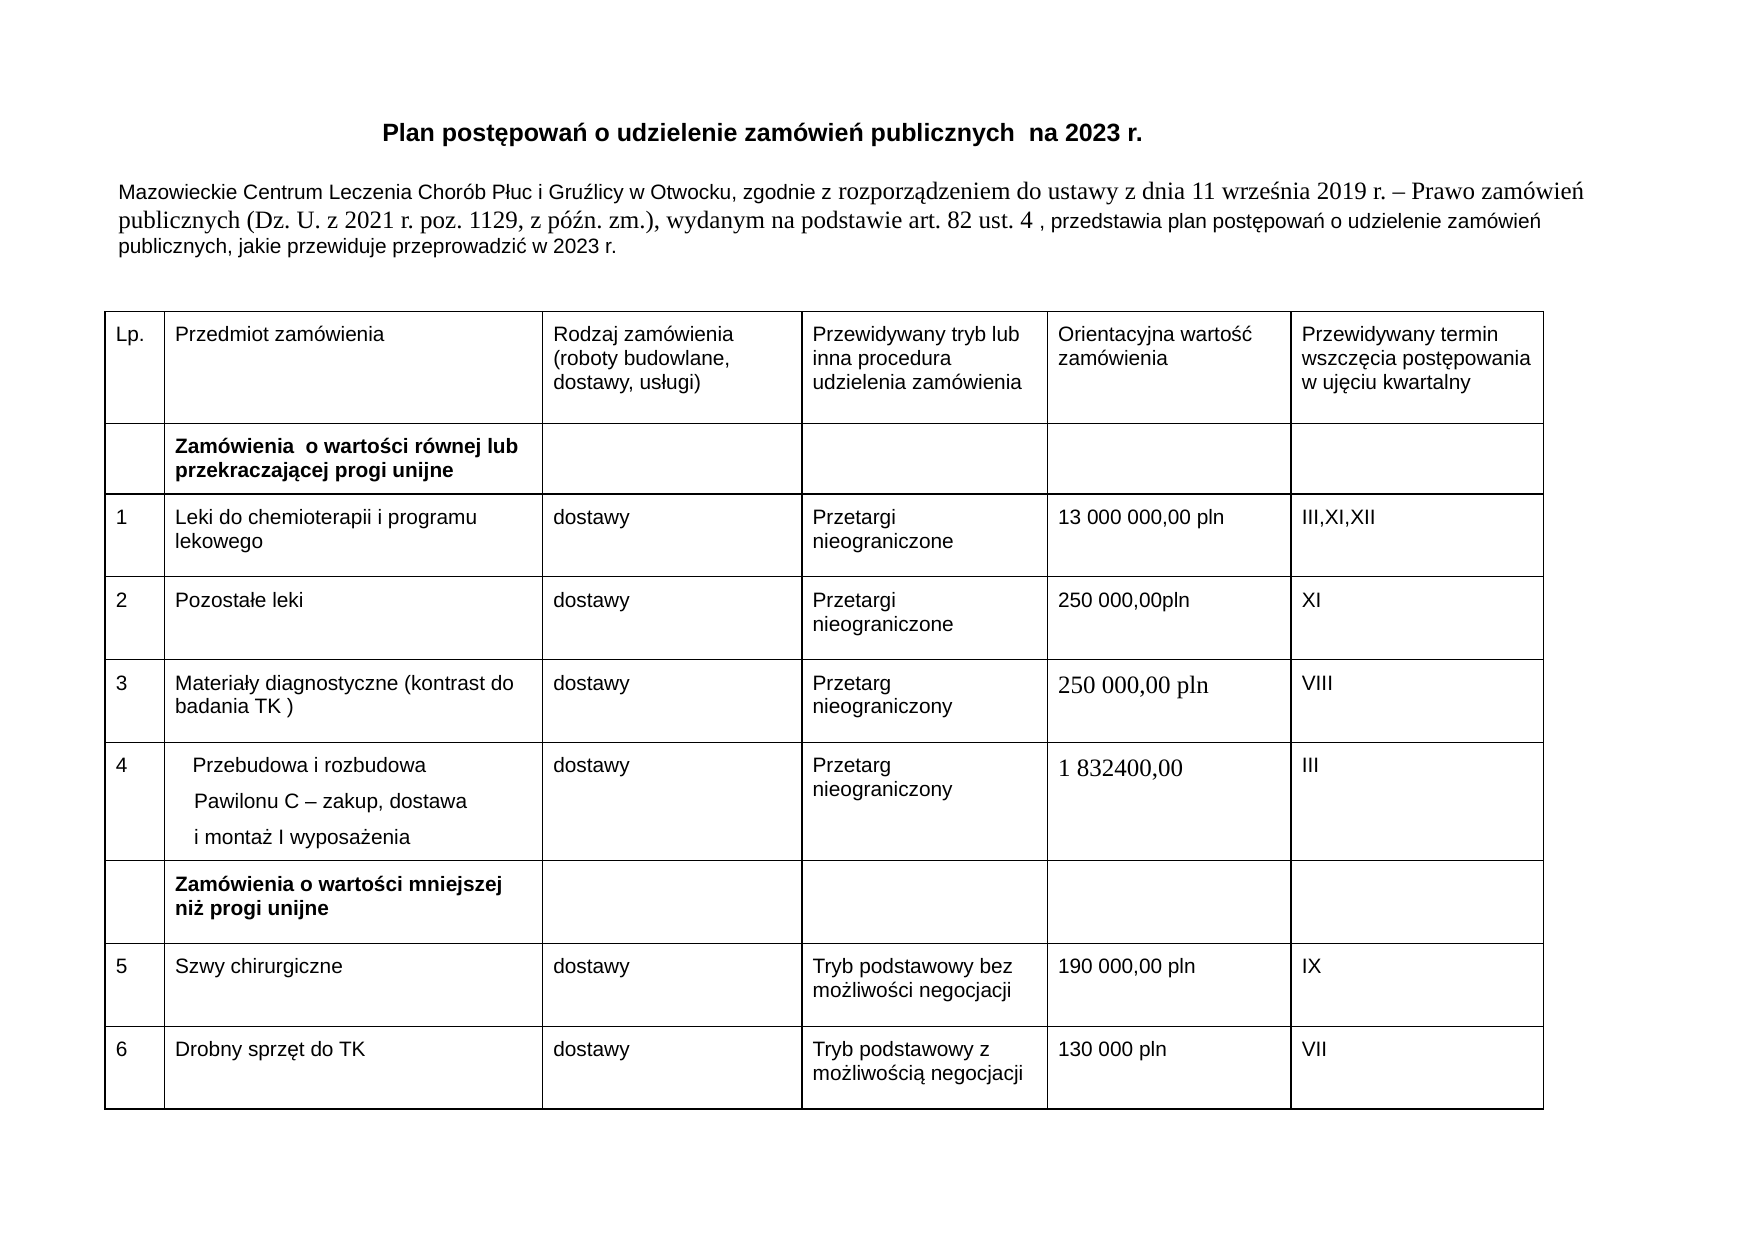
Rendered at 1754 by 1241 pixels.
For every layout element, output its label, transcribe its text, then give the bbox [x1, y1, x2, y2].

table_cell 1 832400,00 [1048, 743, 1290, 860]
table_cell dostawy [543, 743, 801, 860]
table_cell [1048, 861, 1290, 943]
table_cell 1 [106, 495, 164, 576]
table_cell Zamówienia o wartości mniejszej niż progi unijne [165, 861, 542, 943]
text Plan postępowań o udzielenie zamówień publicznych na 2023 r. [118, 118, 1636, 147]
table_cell XI [1292, 577, 1543, 659]
table_header Rodzaj zamówienia (roboty budowlane, dostawy, usługi) [543, 312, 801, 423]
table_cell dostawy [543, 660, 801, 742]
table_cell Przetarg nieograniczony [803, 743, 1047, 860]
table_cell Szwy chirurgiczne [165, 944, 542, 1026]
table_cell Przetargi nieograniczone [803, 495, 1047, 576]
table_cell IX [1292, 944, 1543, 1026]
table_cell dostawy [543, 944, 801, 1026]
table_cell [1048, 424, 1290, 493]
table_cell Pozostałe leki [165, 577, 542, 659]
table_cell Przetargi nieograniczone [803, 577, 1047, 659]
table_header Orientacyjna wartość zamówienia [1048, 312, 1290, 423]
table_cell 2 [106, 577, 164, 659]
table_cell [543, 424, 801, 493]
table_cell 250 000,00pln [1048, 577, 1290, 659]
table_cell Drobny sprzęt do TK [165, 1027, 542, 1108]
table_cell Tryb podstawowy bez możliwości negocjacji [803, 944, 1047, 1026]
table_cell III,XI,XII [1292, 495, 1543, 576]
table_cell 130 000 pln [1048, 1027, 1290, 1108]
table_header Przewidywany tryb lub inna procedura udzielenia zamówienia [803, 312, 1047, 423]
table_cell [106, 861, 164, 943]
table_cell 13 000 000,00 pln [1048, 495, 1290, 576]
table_cell dostawy [543, 577, 801, 659]
table_cell VII [1292, 1027, 1543, 1108]
table_cell [1292, 861, 1543, 943]
table_header Przedmiot zamówienia [165, 312, 542, 423]
table_cell [1292, 424, 1543, 493]
table_cell Przetarg nieograniczony [803, 660, 1047, 742]
table_cell III [1292, 743, 1543, 860]
table_cell [543, 861, 801, 943]
table_cell [803, 861, 1047, 943]
table_cell Zamówienia o wartości równej lub przekraczającej progi unijne [165, 424, 542, 493]
table_cell 250 000,00 pln [1048, 660, 1290, 742]
table_cell Tryb podstawowy z możliwością negocjacji [803, 1027, 1047, 1108]
table_cell [803, 424, 1047, 493]
table_cell Przebudowa i rozbudowa Pawilonu C – zakup, dostawa i montaż I wyposażenia [165, 743, 542, 860]
table_cell 5 [106, 944, 164, 1026]
table_cell [106, 424, 164, 493]
table_header Lp. [106, 312, 164, 423]
table_cell VIII [1292, 660, 1543, 742]
table_header Przewidywany termin wszczęcia postępowania w ujęciu kwartalny [1292, 312, 1543, 423]
table_cell Leki do chemioterapii i programu lekowego [165, 495, 542, 576]
table_cell dostawy [543, 1027, 801, 1108]
text Mazowieckie Centrum Leczenia Chorób Płuc i Gruźlicy w Otwocku, zgodnie z rozporządzeniem do ustawy z dnia 11 września 2019 r. – Prawo zamówień publicznych (Dz. U. z 2021 r. poz. 1129, z późn. zm.), wydanym na podstawie art. 82 ust. 4 , przedstawia plan postępowań o udzielenie zamówień publicznych, jakie przewiduje przeprowadzić w 2023 r. [118, 176, 1636, 257]
table_cell 6 [106, 1027, 164, 1108]
table_cell Materiały diagnostyczne (kontrast do badania TK ) [165, 660, 542, 742]
table_cell dostawy [543, 495, 801, 576]
table_cell 3 [106, 660, 164, 742]
table_cell 4 [106, 743, 164, 860]
table_cell 190 000,00 pln [1048, 944, 1290, 1026]
